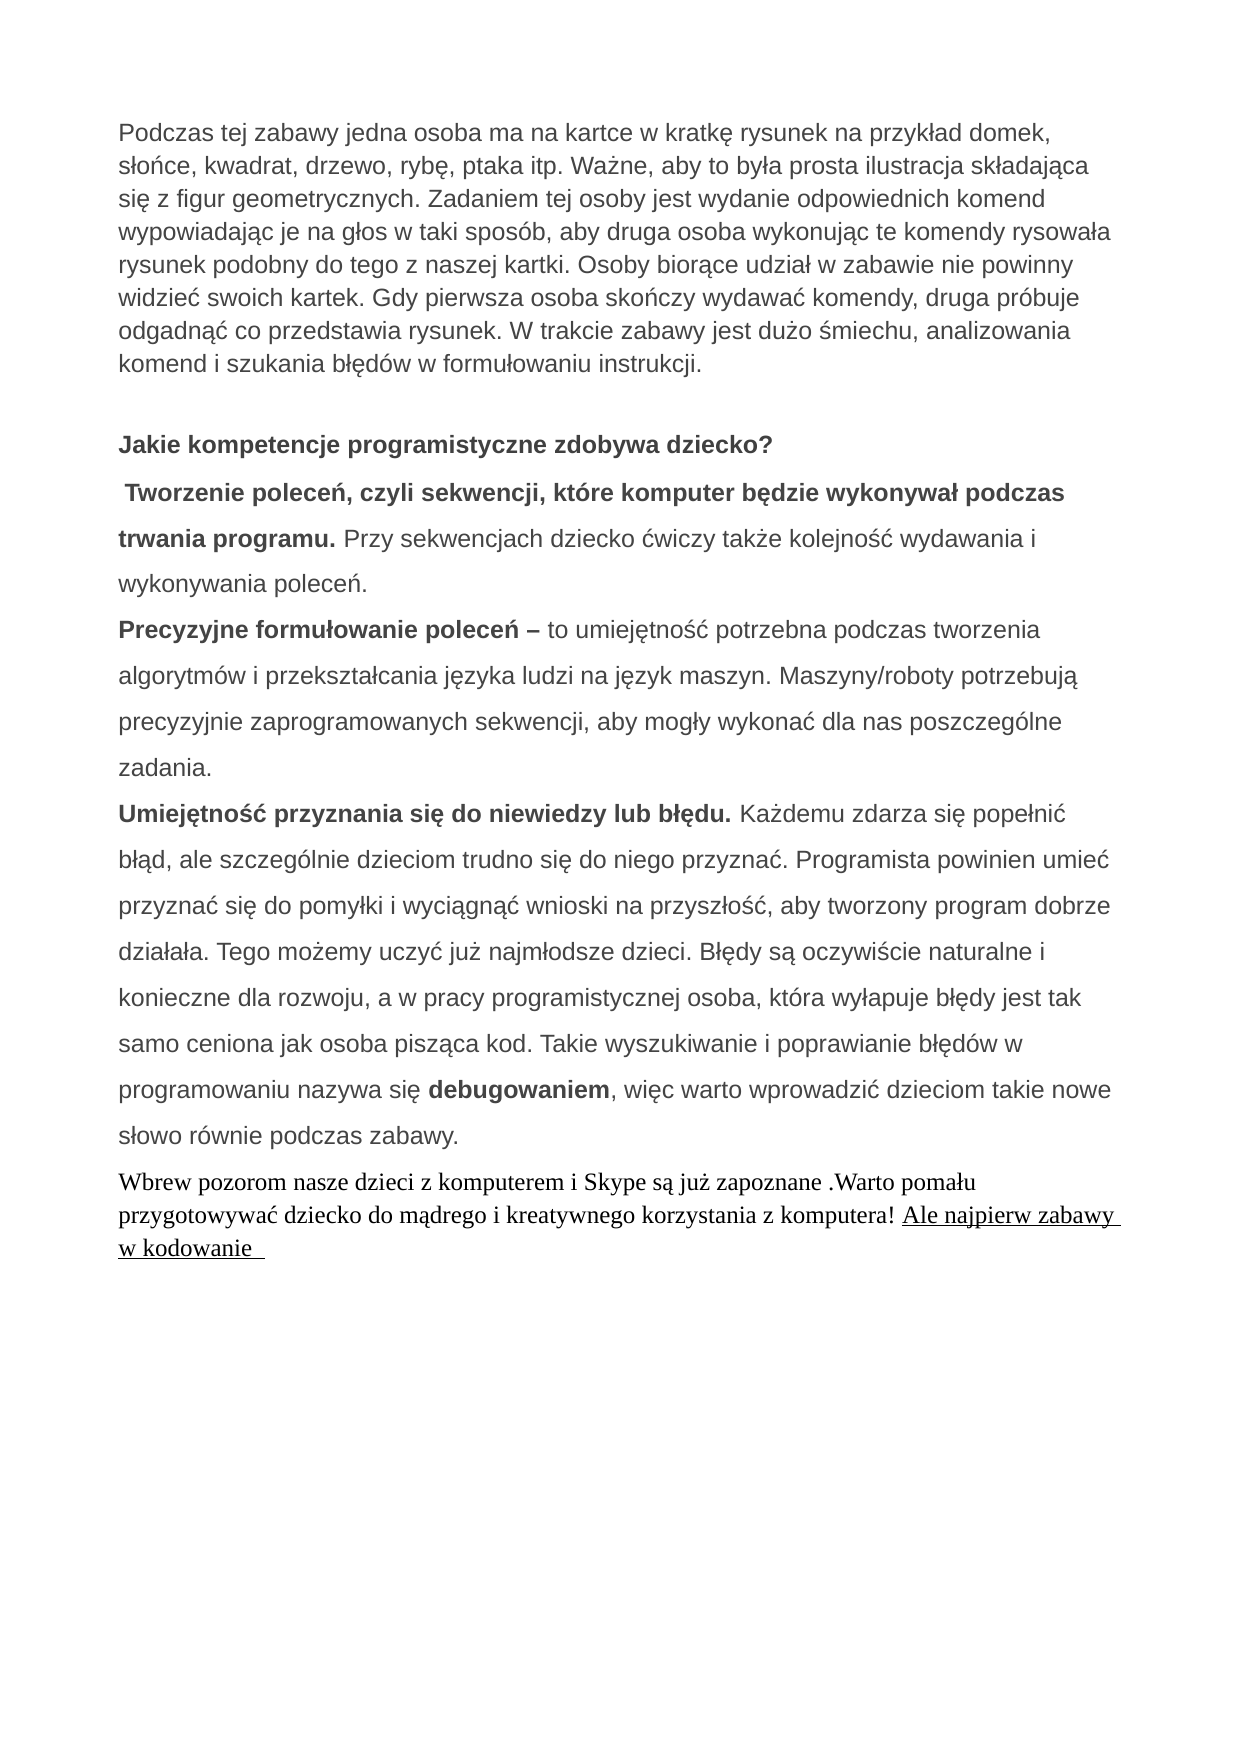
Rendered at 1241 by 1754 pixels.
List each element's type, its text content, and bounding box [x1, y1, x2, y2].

text Umiejętność przyznania się do niewiedzy lub błędu. Każdemu zdarza się popełnić błąd, ale szczególnie dzieciom trudno się do niego przyznać. Programista powinien umieć przyznać się do pomyłki i wyciągnąć wnioski na przyszłość, aby tworzony program dobrze działała. Tego możemy uczyć już najmłodsze dzieci. Błędy są oczywiście naturalne i konieczne dla rozwoju, a w pracy programistycznej osoba, która wyłapuje błędy jest tak samo ceniona jak osoba pisząca kod. Takie wyszukiwanie i poprawianie błędów w programowaniu nazywa się debugowaniem, więc warto wprowadzić dzieciom takie nowe słowo równie podczas zabawy. [118, 799, 1122, 1149]
text Precyzyjne formułowanie poleceń – to umiejętność potrzebna podczas tworzenia algorytmów i przekształcania języka ludzi na język maszyn. Maszyny/roboty potrzebują precyzyjnie zaprogramowanych sekwencji, aby mogły wykonać dla nas poszczególne zadania. [118, 615, 1122, 782]
text Jakie kompetencje programistyczne zdobywa dziecko? [118, 397, 1122, 459]
text Podczas tej zabawy jedna osoba ma na kartce w kratkę rysunek na przykład domek, słońce, kwadrat, drzewo, rybę, ptaka itp. Ważne, aby to była prosta ilustracja składająca się z figur geometrycznych. Zadaniem tej osoby jest wydanie odpowiednich komend wypowiadając je na głos w taki sposób, aby druga osoba wykonując te komendy rysowała rysunek podobny do tego z naszej kartki. Osoby biorące udział w zabawie nie powinny widzieć swoich kartek. Gdy pierwsza osoba skończy wydawać komendy, druga próbuje odgadnąć co przedstawia rysunek. W trakcie zabawy jest dużo śmiechu, analizowania komend i szukania błędów w formułowaniu instrukcji. [118, 118, 1122, 378]
text Tworzenie poleceń, czyli sekwencji, które komputer będzie wykonywał podczas trwania programu. Przy sekwencjach dziecko ćwiczy także kolejność wydawania i wykonywania poleceń. [118, 477, 1122, 598]
text Wbrew pozorom nasze dzieci z komputerem i Skype są już zapoznane .Warto pomału przygotowywać dziecko do mądrego i kreatywnego korzystania z komputera! Ale najpierw zabawy w kodowanie [118, 1167, 1122, 1261]
